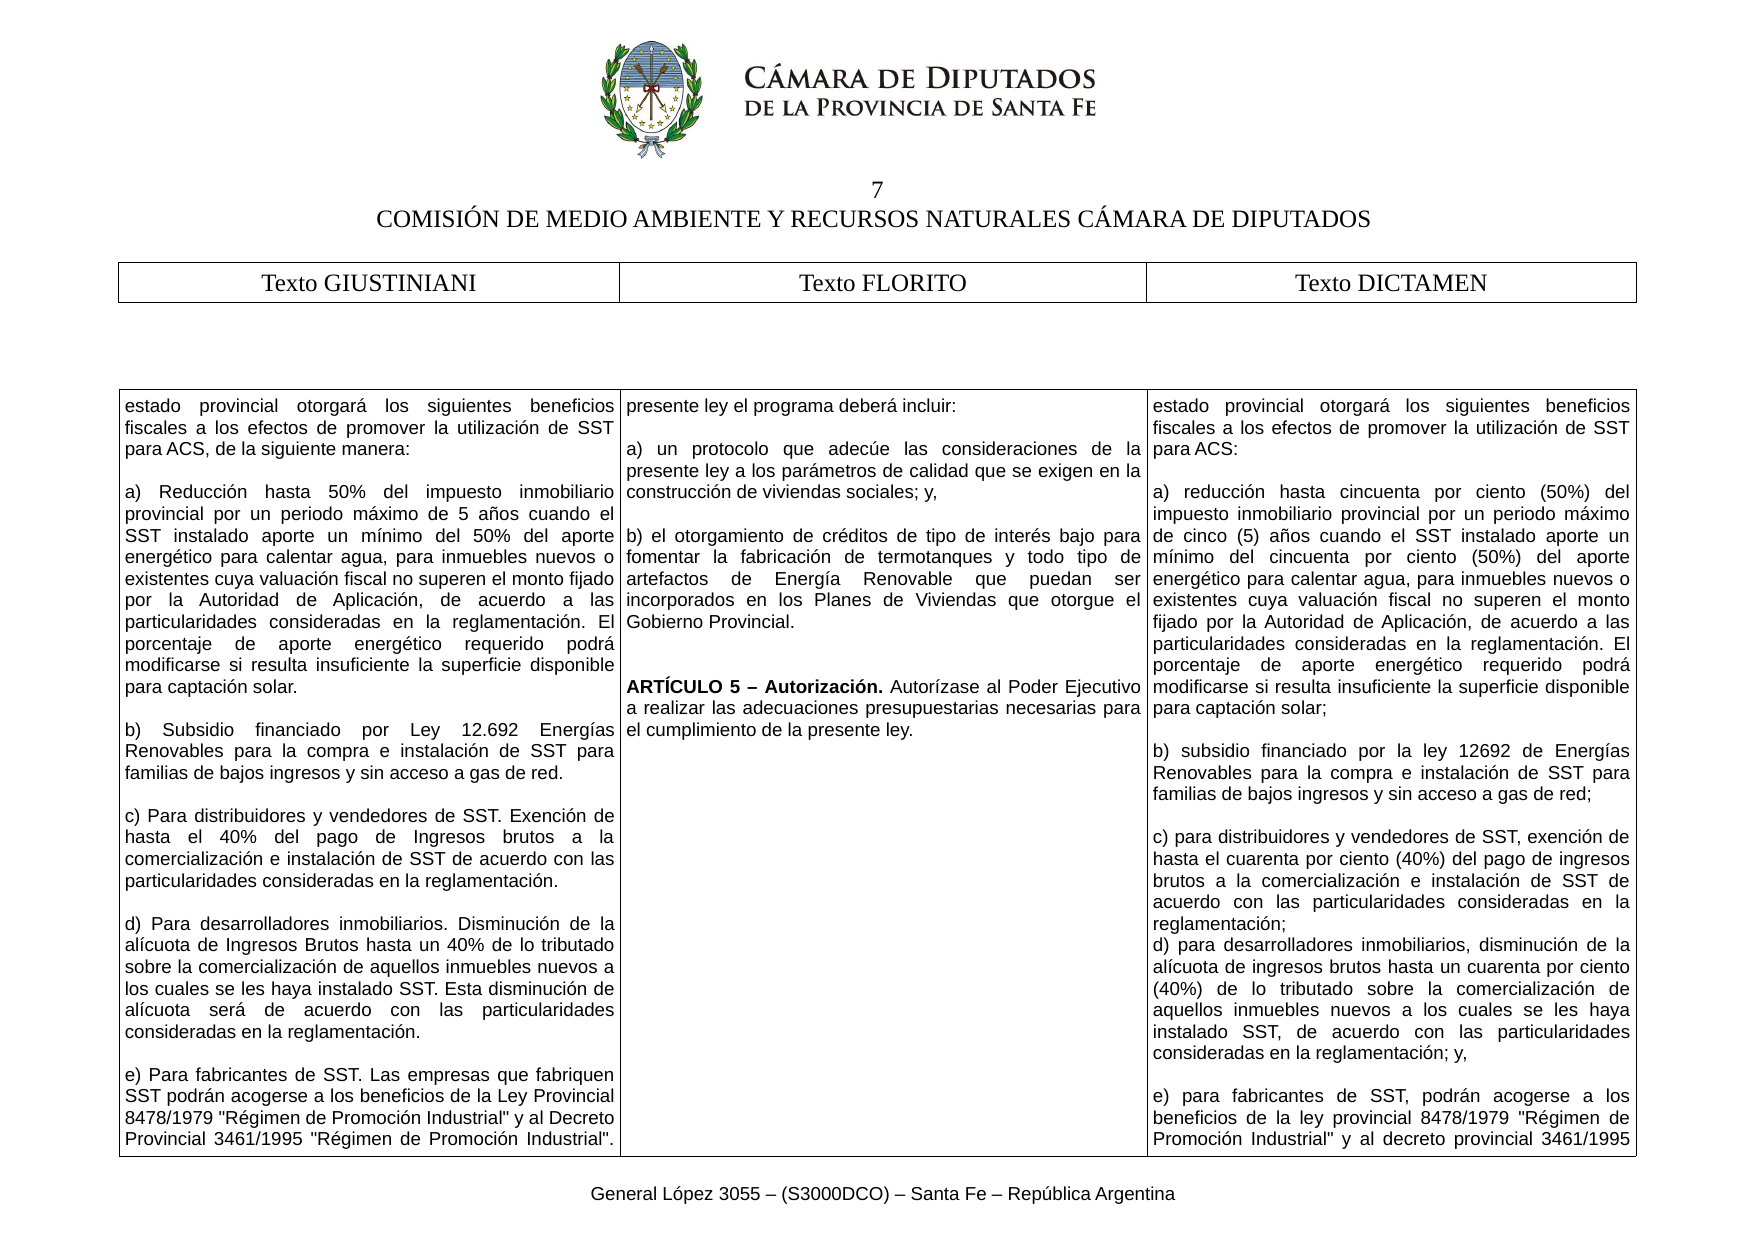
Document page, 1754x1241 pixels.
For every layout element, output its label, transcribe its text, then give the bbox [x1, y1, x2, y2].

picture [600, 41, 1096, 163]
table_cell estado provincial otorgará los siguientes beneficios fiscales a los efectos de promover la utilización de SST para ACS, de la siguiente manera: a) Reducción hasta 50% del impuesto inmobiliario provincial por un periodo máximo de 5 años cuando el SST instalado aporte un mínimo del 50% del aporte energético para calentar agua, para inmuebles nuevos o existentes cuya valuación fiscal no superen el monto fijado por la Autoridad de Aplicación, de acuerdo a las particularidades consideradas en la reglamentación. El porcentaje de aporte energético requerido podrá modificarse si resulta insuficiente la superficie disponible para captación solar. b) Subsidio financiado por Ley 12.692 Energías Renovables para la compra e instalación de SST para familias de bajos ingresos y sin acceso a gas de red. c) Para distribuidores y vendedores de SST. Exención de hasta el 40% del pago de Ingresos brutos a la comercialización e instalación de SST de acuerdo con las particularidades consideradas en la reglamentación. d) Para desarrolladores inmobiliarios. Disminución de la alícuota de Ingresos Brutos hasta un 40% de lo tributado sobre la comercialización de aquellos inmuebles nuevos a los cuales se les haya instalado SST. Esta disminución de alícuota será de acuerdo con las particularidades consideradas en la reglamentación. e) Para fabricantes de SST. Las empresas que fabriquen SST podrán acogerse a los beneficios de la Ley Provincial 8478/1979 "Régimen de Promoción Industrial" y al Decreto Provincial 3461/1995 "Régimen de Promoción Industrial". [120, 390, 620, 1156]
table_cell estado provincial otorgará los siguientes beneficios fiscales a los efectos de promover la utilización de SST para ACS: a) reducción hasta cincuenta por ciento (50%) del impuesto inmobiliario provincial por un periodo máximo de cinco (5) años cuando el SST instalado aporte un mínimo del cincuenta por ciento (50%) del aporte energético para calentar agua, para inmuebles nuevos o existentes cuya valuación fiscal no superen el monto fijado por la Autoridad de Aplicación, de acuerdo a las particularidades consideradas en la reglamentación. El porcentaje de aporte energético requerido podrá modificarse si resulta insuficiente la superficie disponible para captación solar; b) subsidio financiado por la ley 12692 de Energías Renovables para la compra e instalación de SST para familias de bajos ingresos y sin acceso a gas de red; c) para distribuidores y vendedores de SST, exención de hasta el cuarenta por ciento (40%) del pago de ingresos brutos a la comercialización e instalación de SST de acuerdo con las particularidades consideradas en la reglamentación; d) para desarrolladores inmobiliarios, disminución de la alícuota de ingresos brutos hasta un cuarenta por ciento (40%) de lo tributado sobre la comercialización de aquellos inmuebles nuevos a los cuales se les haya instalado SST, de acuerdo con las particularidades consideradas en la reglamentación; y, e) para fabricantes de SST, podrán acogerse a los beneficios de la ley provincial 8478/1979 "Régimen de Promoción Industrial" y al decreto provincial 3461/1995 [1148, 390, 1636, 1156]
table_cell presente ley el programa deberá incluir: a) un protocolo que adecúe las consideraciones de la presente ley a los parámetros de calidad que se exigen en la construcción de viviendas sociales; y, b) el otorgamiento de créditos de tipo de interés bajo para fomentar la fabricación de termotanques y todo tipo de artefactos de Energía Renovable que puedan ser incorporados en los Planes de Viviendas que otorgue el Gobierno Provincial. ARTÍCULO 5 – Autorización. Autorízase al Poder Ejecutivo a realizar las adecuaciones presupuestarias necesarias para el cumplimiento de la presente ley. [621, 390, 1147, 1156]
